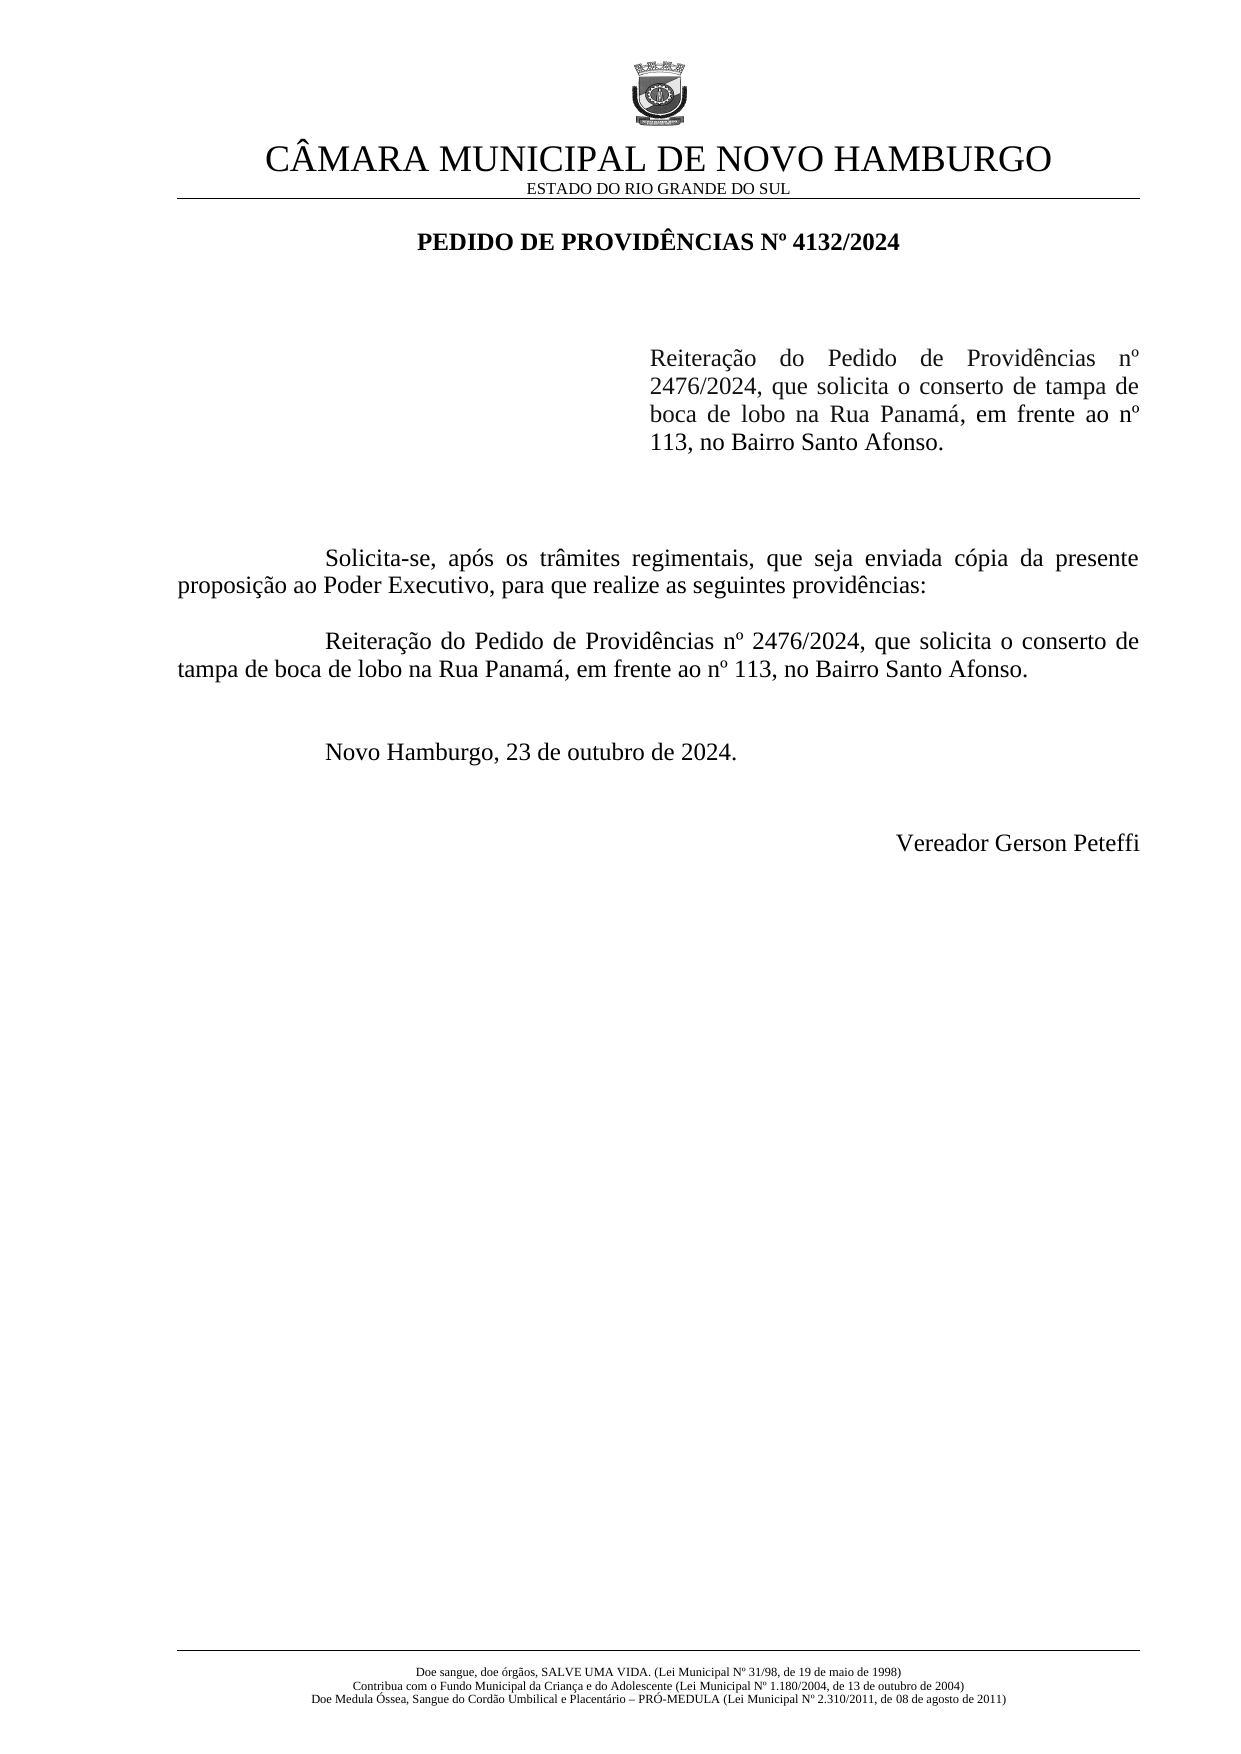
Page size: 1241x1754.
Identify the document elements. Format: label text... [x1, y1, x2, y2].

text PEDIDO DE PROVIDÊNCIAS Nº 4132/2024 [177, 228, 1140, 256]
text Reiteração do Pedido de Providências nº 2476/2024, que solicita o conserto de tampa de boca de lobo na Rua Panamá, em frente ao nº 113, no Bairro Santo Afonso. [649, 344, 1140, 455]
text Vereador Gerson Peteffi [177, 829, 1140, 856]
text Novo Hamburgo, 23 de outubro de 2024. [177, 738, 1140, 766]
text Solicita-se, após os trâmites regimentais, que seja enviada cópia da presente proposição ao Poder Executivo, para que realize as seguintes providências: [177, 544, 1140, 599]
text Reiteração do Pedido de Providências nº 2476/2024, que solicita o conserto de tampa de boca de lobo na Rua Panamá, em frente ao nº 113, no Bairro Santo Afonso. [177, 627, 1140, 682]
